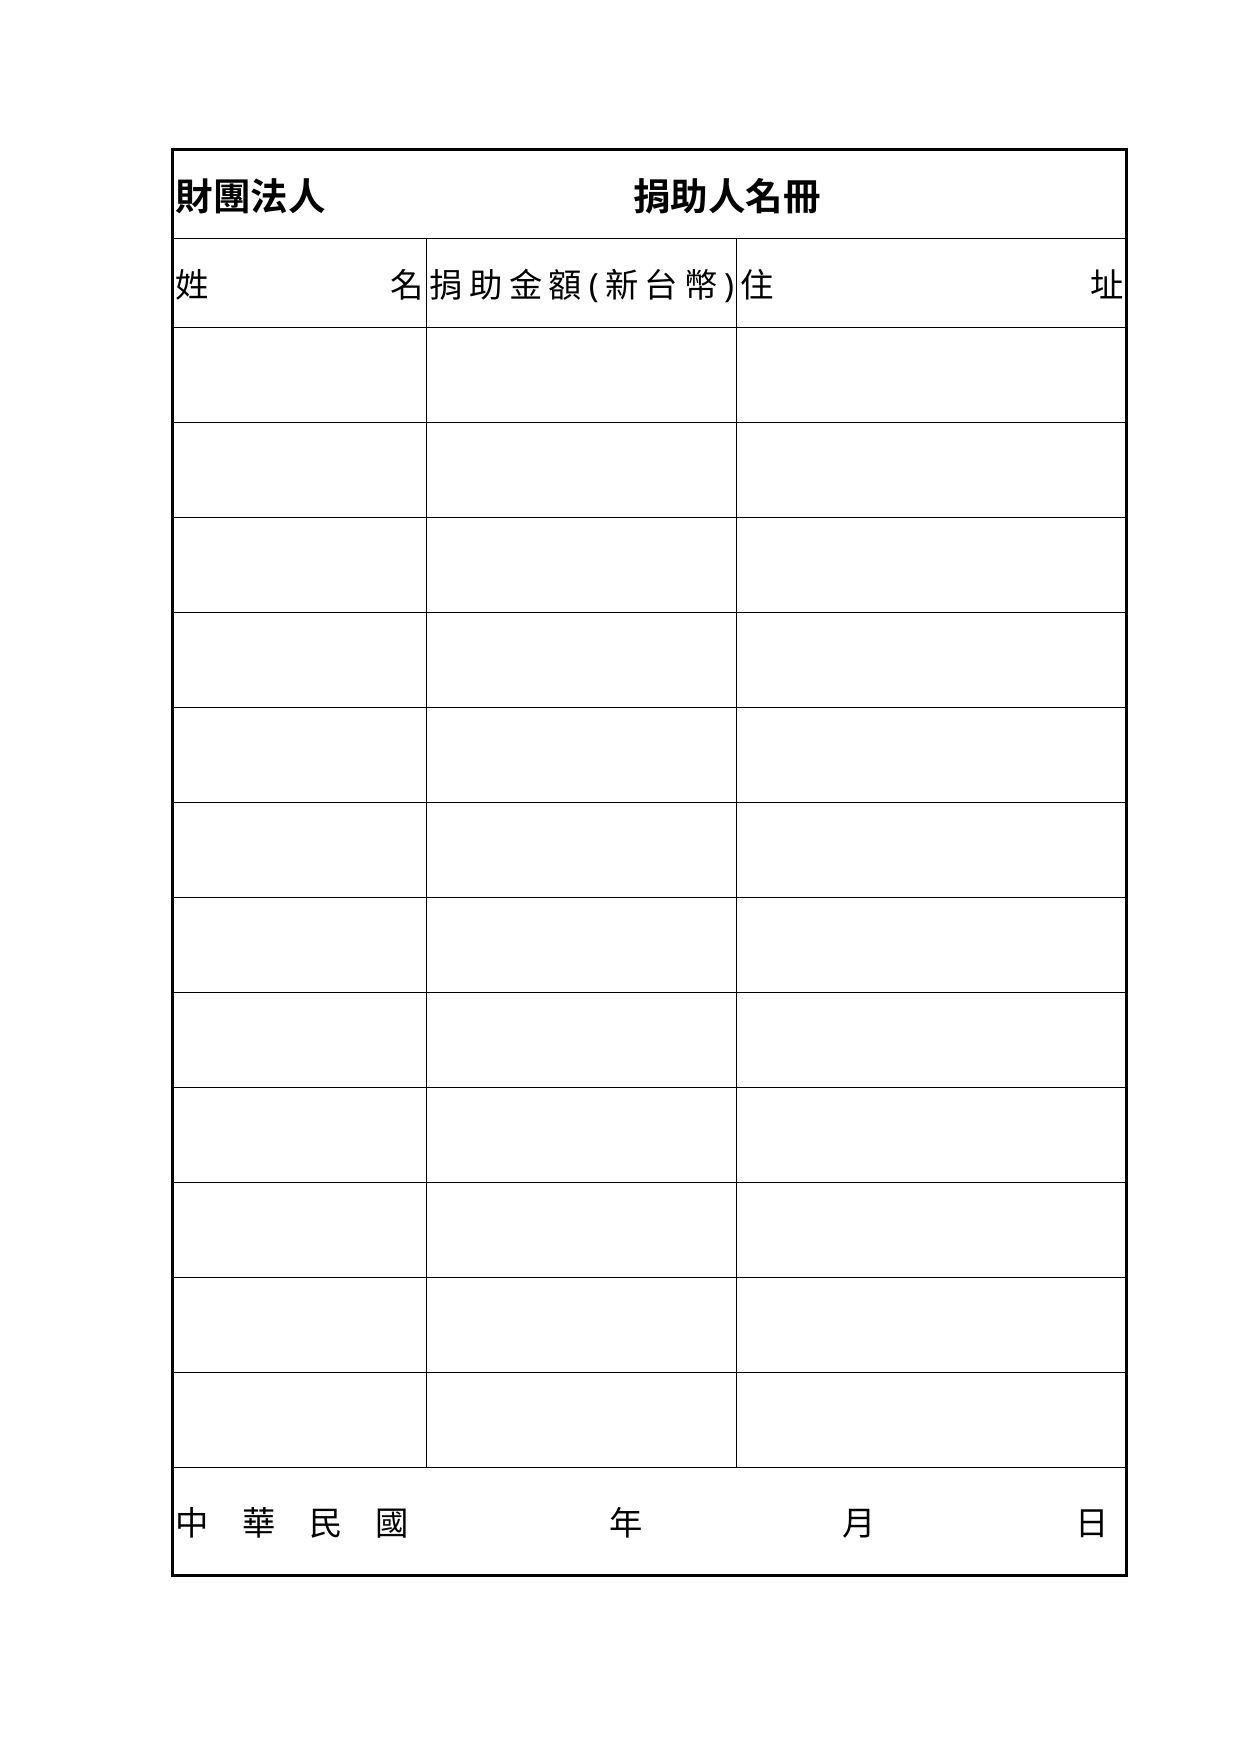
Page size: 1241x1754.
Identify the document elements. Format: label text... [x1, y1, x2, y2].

table_cell 中 華 民 國 年 月 日 [174, 1468, 1125, 1573]
table_cell [737, 1088, 1125, 1182]
table_cell [427, 708, 736, 802]
table_cell [174, 423, 426, 517]
table_cell [427, 898, 736, 992]
table_cell [737, 518, 1125, 612]
table_cell [737, 898, 1125, 992]
table_cell [174, 518, 426, 612]
table_cell [174, 328, 426, 422]
table_cell [427, 423, 736, 517]
table_cell [737, 708, 1125, 802]
table_cell [737, 613, 1125, 707]
table_cell [427, 803, 736, 897]
table_cell 住址 [737, 239, 1125, 327]
table_cell [427, 613, 736, 707]
table_cell [427, 1088, 736, 1182]
table_header 財團法人 捐助人名冊 [174, 151, 1125, 238]
table_cell [427, 993, 736, 1087]
table_cell [737, 1278, 1125, 1372]
table_cell [737, 1183, 1125, 1277]
table_cell [427, 1373, 736, 1467]
table_cell 捐助金額(新台幣) [427, 239, 736, 327]
table_cell [174, 803, 426, 897]
table_cell [174, 1183, 426, 1277]
table_cell [737, 993, 1125, 1087]
table_cell [737, 423, 1125, 517]
table_cell 姓名 [174, 239, 426, 327]
table_cell [174, 1373, 426, 1467]
table_cell [737, 1373, 1125, 1467]
table_cell [737, 803, 1125, 897]
table_cell [174, 898, 426, 992]
table_cell [174, 613, 426, 707]
table_cell [174, 993, 426, 1087]
table_cell [174, 1088, 426, 1182]
table_cell [427, 518, 736, 612]
table_cell [427, 1183, 736, 1277]
table_cell [174, 708, 426, 802]
table_cell [427, 1278, 736, 1372]
table_cell [737, 328, 1125, 422]
table_cell [427, 328, 736, 422]
table_cell [174, 1278, 426, 1372]
